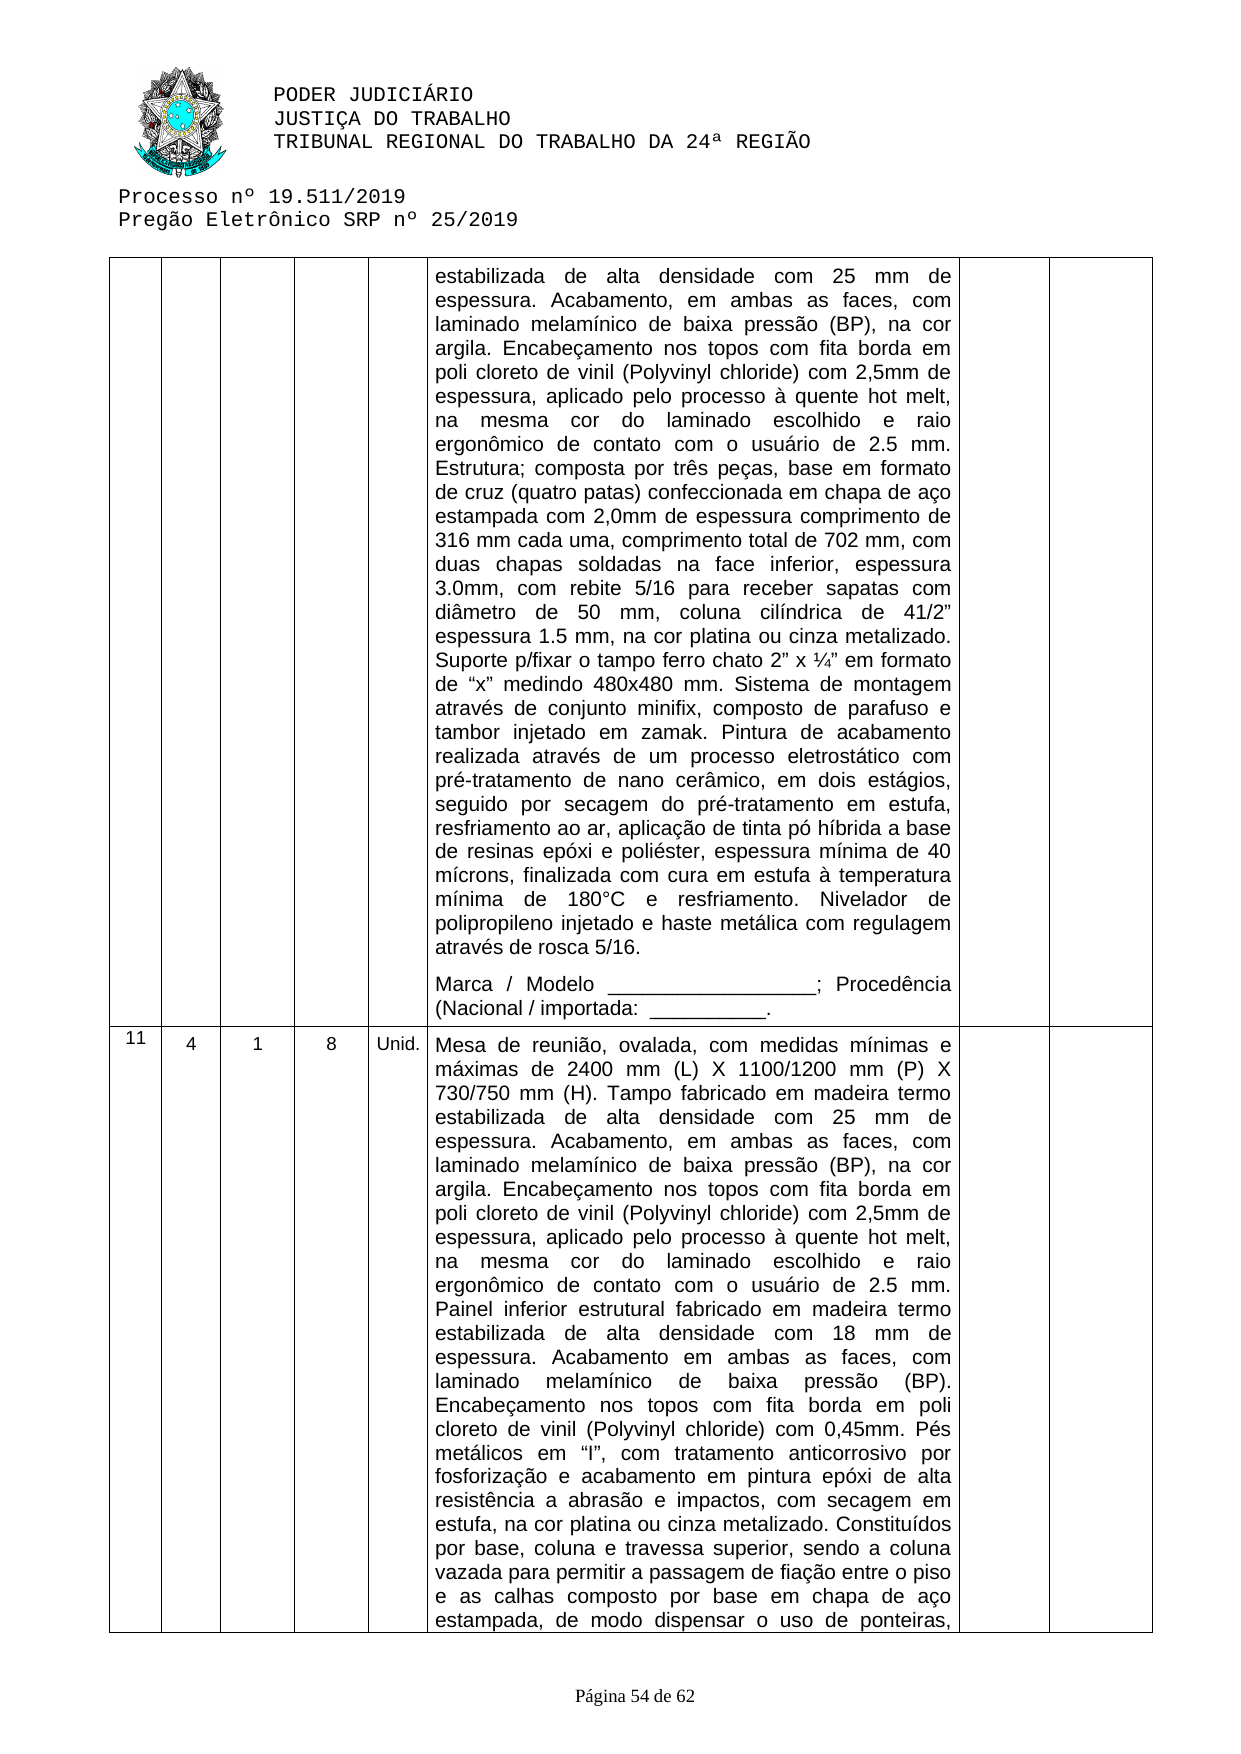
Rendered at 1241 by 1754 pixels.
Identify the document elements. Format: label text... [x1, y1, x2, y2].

table_cell estabilizada de alta densidade com 25 mm de espessura. Acabamento, em ambas as faces, com laminado melamínico de baixa pressão (BP), na cor argila. Encabeçamento nos topos com fita borda em poli cloreto de vinil (Polyvinyl chloride) com 2,5mm de espessura, aplicado pelo processo à quente hot melt, na mesma cor do laminado escolhido e raio ergonômico de contato com o usuário de 2.5 mm. Estrutura; composta por três peças, base em formato de cruz (quatro patas) confeccionada em chapa de aço estampada com 2,0mm de espessura comprimento de 316 mm cada uma, comprimento total de 702 mm, com duas chapas soldadas na face inferior, espessura 3.0mm, com rebite 5/16 para receber sapatas com diâmetro de 50 mm, coluna cilíndrica de 41/2” espessura 1.5 mm, na cor platina ou cinza metalizado. Suporte p/fixar o tampo ferro chato 2” x ¼” em formato de “x” medindo 480x480 mm. Sistema de montagem através de conjunto minifix, composto de parafuso e tambor injetado em zamak. Pintura de acabamento realizada através de um processo eletrostático com pré-tratamento de nano cerâmico, em dois estágios, seguido por secagem do pré-tratamento em estufa, resfriamento ao ar, aplicação de tinta pó híbrida a base de resinas epóxi e poliéster, espessura mínima de 40 mícrons, finalizada com cura em estufa à temperatura mínima de 180°C e resfriamento. Nivelador de polipropileno injetado e haste metálica com regulagem através de rosca 5/16. Marca / Modelo __________________; Procedência (Nacional / importada: __________. [428, 258, 959, 1026]
table_cell [1050, 258, 1152, 1026]
table_cell [295, 258, 368, 1026]
table_cell [960, 1027, 1049, 1632]
table_cell [1050, 1027, 1152, 1632]
table_cell [369, 258, 427, 1026]
table_cell 8 [295, 1027, 368, 1632]
table_cell [162, 258, 220, 1026]
table_cell Mesa de reunião, ovalada, com medidas mínimas e máximas de 2400 mm (L) X 1100/1200 mm (P) X 730/750 mm (H). Tampo fabricado em madeira termo estabilizada de alta densidade com 25 mm de espessura. Acabamento, em ambas as faces, com laminado melamínico de baixa pressão (BP), na cor argila. Encabeçamento nos topos com fita borda em poli cloreto de vinil (Polyvinyl chloride) com 2,5mm de espessura, aplicado pelo processo à quente hot melt, na mesma cor do laminado escolhido e raio ergonômico de contato com o usuário de 2.5 mm. Painel inferior estrutural fabricado em madeira termo estabilizada de alta densidade com 18 mm de espessura. Acabamento em ambas as faces, com laminado melamínico de baixa pressão (BP). Encabeçamento nos topos com fita borda em poli cloreto de vinil (Polyvinyl chloride) com 0,45mm. Pés metálicos em “I”, com tratamento anticorrosivo por fosforização e acabamento em pintura epóxi de alta resistência a abrasão e impactos, com secagem em estufa, na cor platina ou cinza metalizado. Constituídos por base, coluna e travessa superior, sendo a coluna vazada para permitir a passagem de fiação entre o piso e as calhas composto por base em chapa de aço estampada, de modo dispensar o uso de ponteiras, [428, 1027, 959, 1632]
table_cell [110, 258, 161, 1026]
table_cell 11 [110, 1027, 161, 1632]
picture [133, 66, 228, 178]
table_cell [221, 258, 294, 1026]
table_cell Unid. [369, 1027, 427, 1632]
table_cell [960, 258, 1049, 1026]
table_cell 4 [162, 1027, 220, 1632]
table_cell 1 [221, 1027, 294, 1632]
